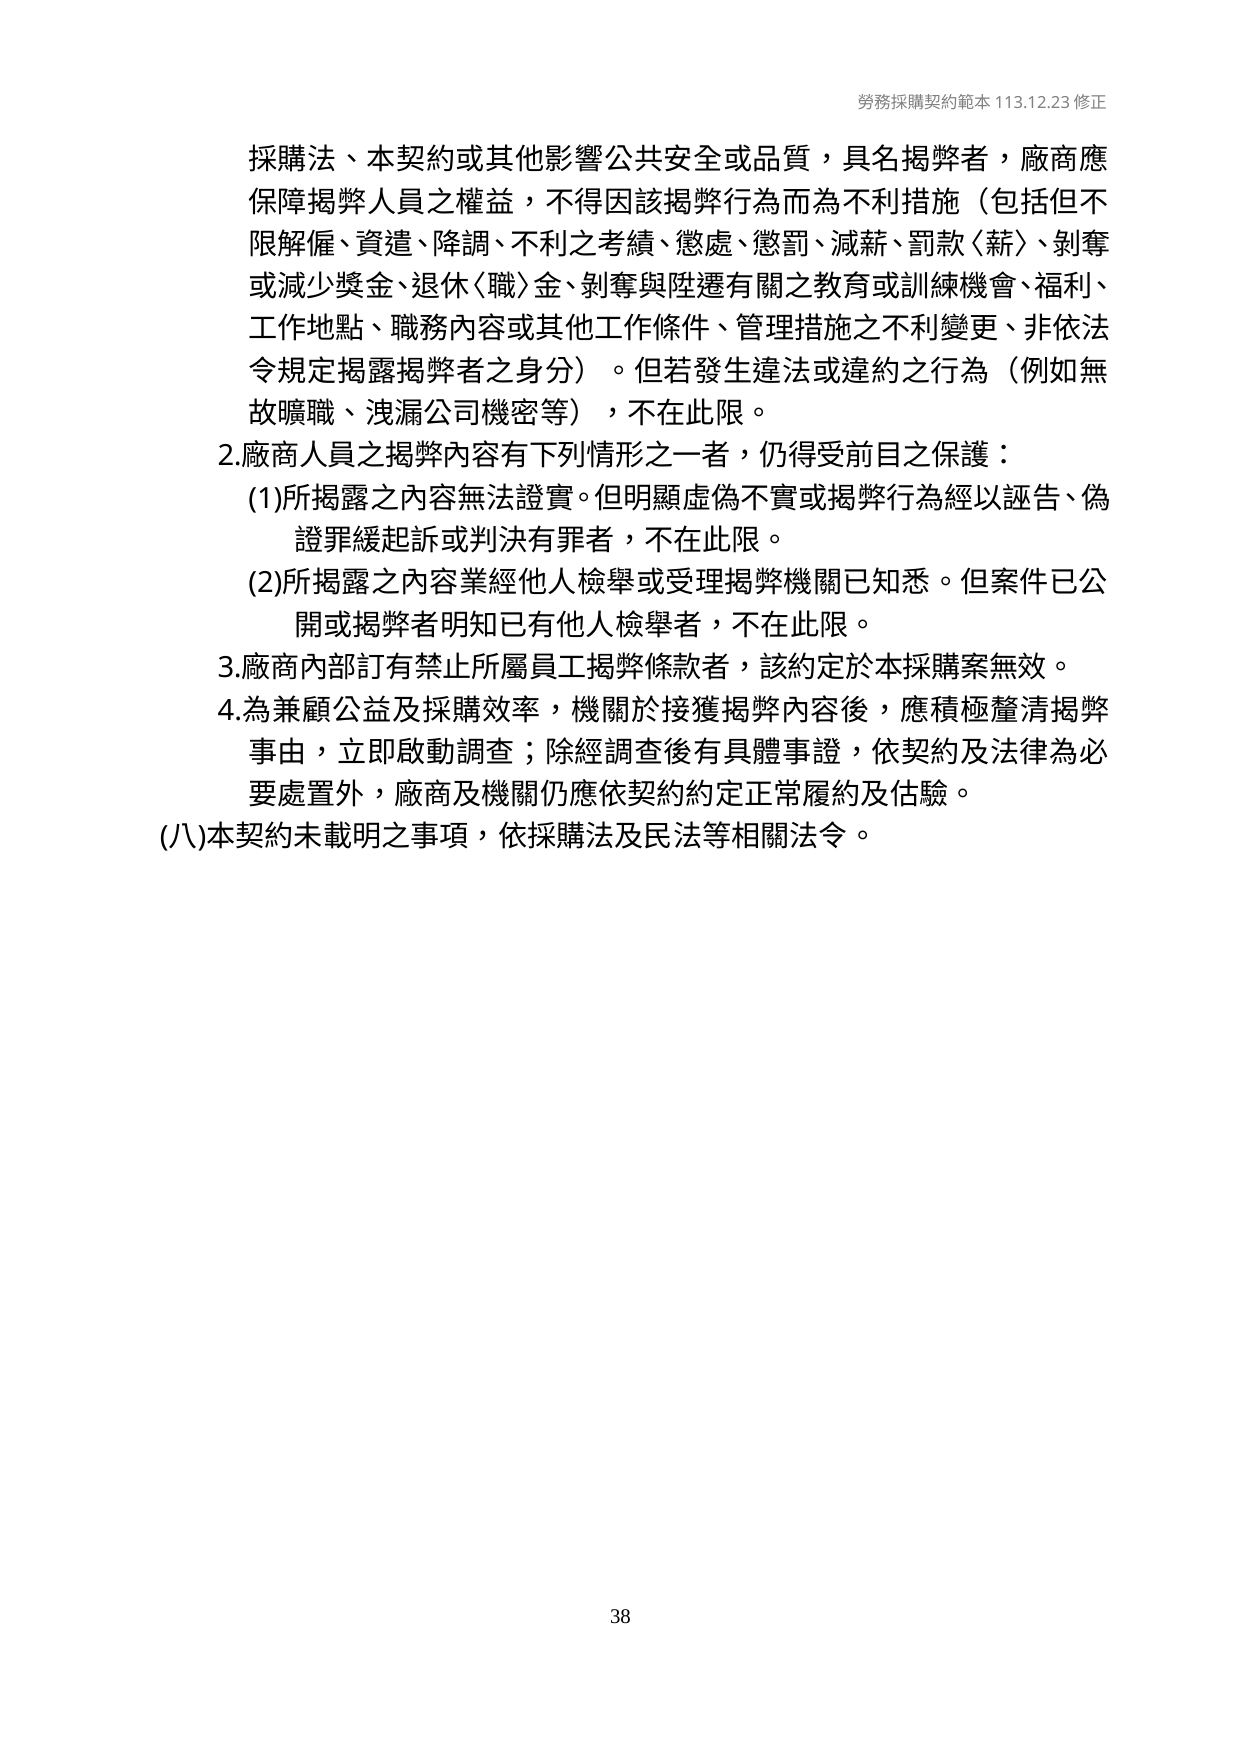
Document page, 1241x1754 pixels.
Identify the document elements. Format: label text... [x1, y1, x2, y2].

text 4.為兼顧公益及採購效率，機關於接獲揭弊內容後，應積極釐清揭弊事由，立即啟動調查；除經調查後有具體事證，依契約及法律為必要處置外，廠商及機關仍應依契約約定正常履約及估驗。 [217, 686, 1110, 813]
text (八)本契約未載明之事項，依採購法及民法等相關法令。 [159, 813, 1110, 855]
text 3.廠商內部訂有禁止所屬員工揭弊條款者，該約定於本採購案無效。 [217, 644, 1110, 686]
text 1.廠商人員（包括勞工及其主管）針對本採購案發現其雇主、所屬員工或機關人員（包括代理或代表機關處理採購事務之廠商）涉有違反採購法、本契約或其他影響公共安全或品質，具名揭弊者，廠商應保障揭弊人員之權益，不得因該揭弊行為而為不利措施（包括但不限解僱、資遣、降調、不利之考績、懲處、懲罰、減薪、罰款〈薪〉、剝奪或減少獎金、退休〈職〉金、剝奪與陞遷有關之教育或訓練機會、福利、工作地點、職務內容或其他工作條件、管理措施之不利變更、非依法令規定揭露揭弊者之身分）。但若發生違法或違約之行為（例如無故曠職、洩漏公司機密等），不在此限。 [217, 136, 1110, 432]
text (2)所揭露之內容業經他人檢舉或受理揭弊機關已知悉。但案件已公開或揭弊者明知已有他人檢舉者，不在此限。 [248, 559, 1110, 644]
text 2.廠商人員之揭弊內容有下列情形之一者，仍得受前目之保護： [217, 432, 1110, 474]
text (1)所揭露之內容無法證實。但明顯虛偽不實或揭弊行為經以誣告、偽證罪緩起訴或判決有罪者，不在此限。 [248, 474, 1110, 559]
